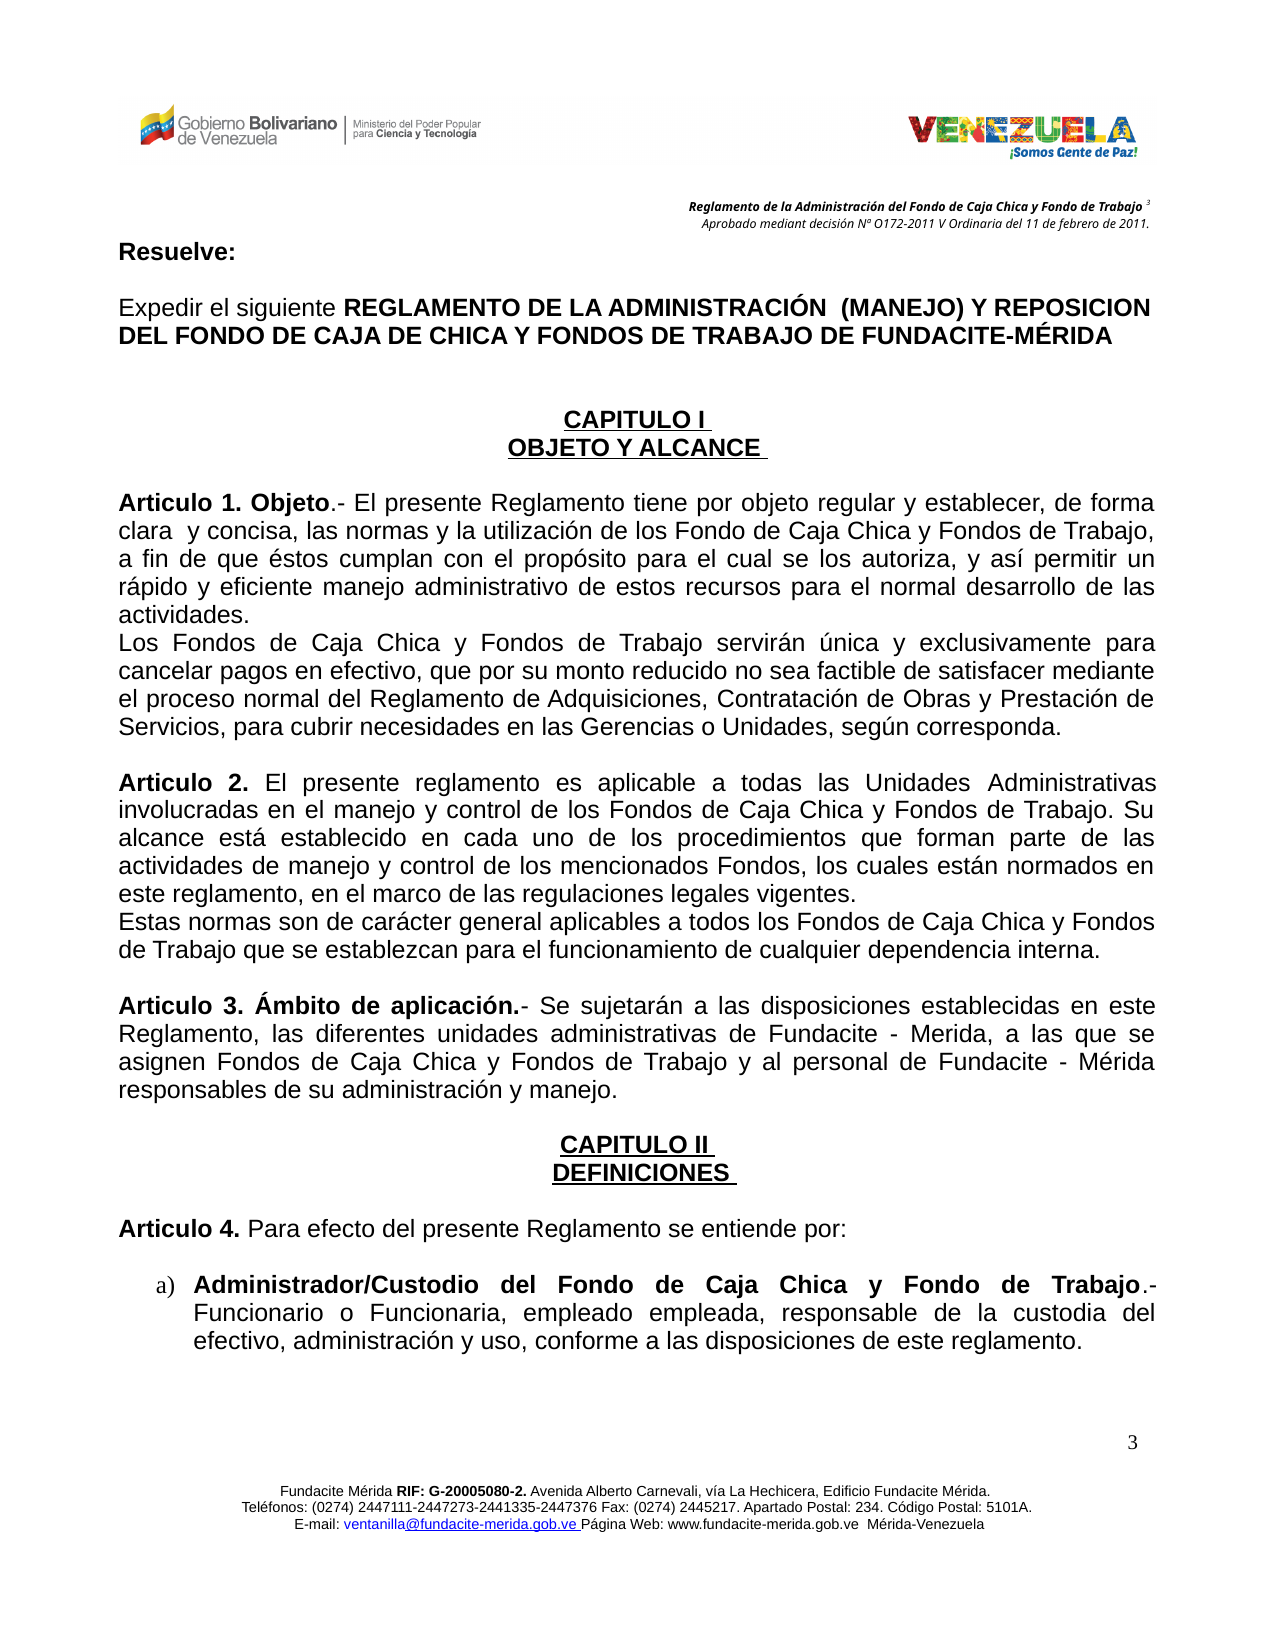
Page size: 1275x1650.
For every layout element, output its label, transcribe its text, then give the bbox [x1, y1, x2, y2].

text OBJETO Y ALCANCE [118, 433, 1157, 461]
text CAPITULO I [118, 406, 1157, 433]
picture [118, 96, 1157, 165]
list Administrador/Custodio del Fondo de Caja Chica y Fondo de Trabajo.- Funcionario o Funcionaria, empleado empleada, responsable de la custodia del efectivo, administración y uso, conforme a las disposiciones de este reglamento. [156, 1271, 1157, 1355]
text Articulo 2. El presente reglamento es aplicable a todas las Unidades Administrativas involucradas en el manejo y control de los Fondos de Caja Chica y Fondos de Trabajo. Su alcance está establecido en cada uno de los procedimientos que forman parte de las actividades de manejo y control de los mencionados Fondos, los cuales están normados en este reglamento, en el marco de las regulaciones legales vigentes. [118, 768, 1157, 908]
table_header Reglamento de la Administración del Fondo de Caja Chica y Fondo de Trabajo Aprobado mediant decisión Nª O172-2011 V Ordinaria del 11 de febrero de 2011. [571, 193, 1157, 238]
text Estas normas son de carácter general aplicables a todos los Fondos de Caja Chica y Fondos de Trabajo que se establezcan para el funcionamiento de cualquier dependencia interna. [118, 908, 1157, 964]
text DEFINICIONES [118, 1159, 1157, 1187]
text Los Fondos de Caja Chica y Fondos de Trabajo servirán única y exclusivamente para cancelar pagos en efectivo, que por su monto reducido no sea factible de satisfacer mediante el proceso normal del Reglamento de Adquisiciones, Contratación de Obras y Prestación de Servicios, para cubrir necesidades en las Gerencias o Unidades, según corresponda. [118, 629, 1157, 741]
text CAPITULO II [118, 1131, 1157, 1159]
text Resuelve: [118, 238, 1157, 266]
text Articulo 4. Para efecto del presente Reglamento se entiende por: [118, 1215, 1157, 1243]
text Expedir el siguiente REGLAMENTO DE LA ADMINISTRACIÓN (MANEJO) Y REPOSICION DEL FONDO DE CAJA DE CHICA Y FONDOS DE TRABAJO DE FUNDACITE-MÉRIDA [118, 294, 1157, 350]
text Articulo 3. Ámbito de aplicación.- Se sujetarán a las disposiciones establecidas en este Reglamento, las diferentes unidades administrativas de Fundacite - Merida, a las que se asignen Fondos de Caja Chica y Fondos de Trabajo y al personal de Fundacite - Mérida responsables de su administración y manejo. [118, 992, 1157, 1103]
text Articulo 1. Objeto.- El presente Reglamento tiene por objeto regular y establecer, de forma clara y concisa, las normas y la utilización de los Fondo de Caja Chica y Fondos de Trabajo, a fin de que éstos cumplan con el propósito para el cual se los autoriza, y así permitir un rápido y eficiente manejo administrativo de estos recursos para el normal desarrollo de las actividades. [118, 489, 1157, 629]
